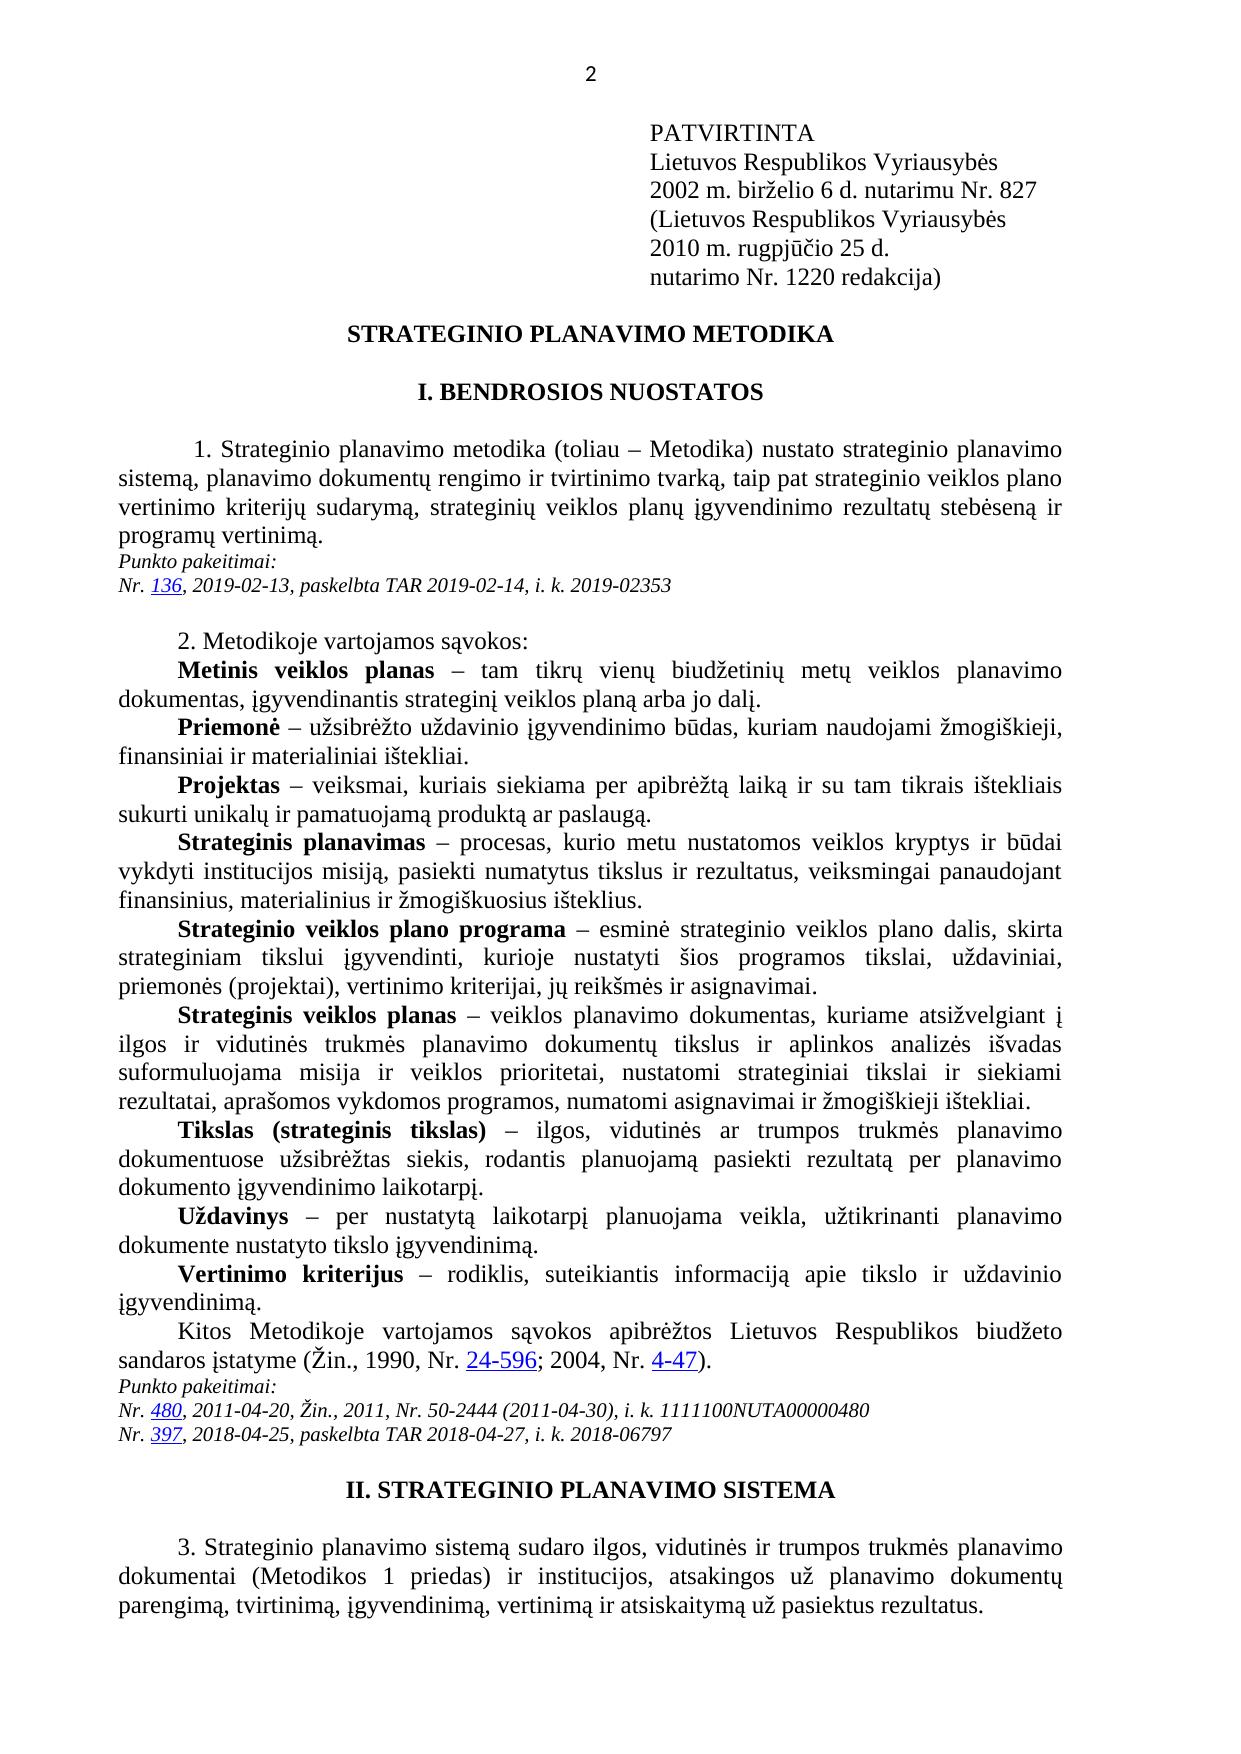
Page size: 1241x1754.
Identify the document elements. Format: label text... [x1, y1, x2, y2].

text 1. Strateginio planavimo metodika (toliau – Metodika) nustato strateginio planavimo sistemą, planavimo dokumentų rengimo ir tvirtinimo tvarką, taip pat strateginio veiklos plano vertinimo kriterijų sudarymą, strateginių veiklos planų įgyvendinimo rezultatų stebėseną ir programų vertinimą. [118, 434, 1063, 549]
text Nr. 397, 2018-04-25, paskelbta TAR 2018-04-27, i. k. 2018-06797 [118, 1422, 1063, 1446]
text II. STRATEGINIO PLANAVIMO SISTEMA [118, 1475, 1063, 1503]
text Nr. 480, 2011-04-20, Žin., 2011, Nr. 50-2444 (2011-04-30), i. k. 1111100NUTA00000480 [118, 1398, 1063, 1422]
text Priemonė – užsibrėžto uždavinio įgyvendinimo būdas, kuriam naudojami žmogiškieji, finansiniai ir materialiniai ištekliai. [118, 712, 1063, 770]
text Punkto pakeitimai: [118, 1374, 1063, 1398]
text Projektas – veiksmai, kuriais siekiama per apibrėžtą laiką ir su tam tikrais ištekliais sukurti unikalų ir pamatuojamą produktą ar paslaugą. [118, 770, 1063, 827]
text Strateginis veiklos planas – veiklos planavimo dokumentas, kuriame atsižvelgiant į ilgos ir vidutinės trukmės planavimo dokumentų tikslus ir aplinkos analizės išvadas suformuluojama misija ir veiklos prioritetai, nustatomi strateginiai tikslai ir siekiami rezultatai, aprašomos vykdomos programos, numatomi asignavimai ir žmogiškieji ištekliai. [118, 1000, 1063, 1115]
text Vertinimo kriterijus – rodiklis, suteikiantis informaciją apie tikslo ir uždavinio įgyvendinimą. [118, 1259, 1063, 1316]
text Tikslas (strateginis tikslas) – ilgos, vidutinės ar trumpos trukmės planavimo dokumentuose užsibrėžtas siekis, rodantis planuojamą pasiekti rezultatą per planavimo dokumento įgyvendinimo laikotarpį. [118, 1115, 1063, 1201]
text 2. Metodikoje vartojamos sąvokos: [118, 626, 1063, 655]
text nutarimo Nr. 1220 redakcija) [118, 262, 1063, 291]
text 2002 m. birželio 6 d. nutarimu Nr. 827 [118, 176, 1063, 204]
text 3. Strateginio planavimo sistemą sudaro ilgos, vidutinės ir trumpos trukmės planavimo dokumentai (Metodikos 1 priedas) ir institucijos, atsakingos už planavimo dokumentų parengimą, tvirtinimą, įgyvendinimą, vertinimą ir atsiskaitymą už pasiektus rezultatus. [118, 1532, 1063, 1618]
text (Lietuvos Respublikos Vyriausybės [118, 204, 1063, 233]
text I. BENDROSIOS NUOSTATOS [118, 377, 1063, 406]
text Lietuvos Respublikos Vyriausybės [118, 147, 1063, 176]
text 2010 m. rugpjūčio 25 d. [118, 233, 1063, 262]
text Punkto pakeitimai: [118, 549, 1063, 573]
text Strateginis planavimas – procesas, kurio metu nustatomos veiklos kryptys ir būdai vykdyti institucijos misiją, pasiekti numatytus tikslus ir rezultatus, veiksmingai panaudojant finansinius, materialinius ir žmogiškuosius išteklius. [118, 827, 1063, 914]
text Nr. 136, 2019-02-13, paskelbta TAR 2019-02-14, i. k. 2019-02353 [118, 573, 1063, 597]
text STRATEGINIO PLANAVIMO METODIKA [118, 319, 1063, 348]
text Kitos Metodikoje vartojamos sąvokos apibrėžtos Lietuvos Respublikos biudžeto sandaros įstatyme (Žin., 1990, Nr. 24-596; 2004, Nr. 4-47). [118, 1316, 1063, 1374]
text Uždavinys – per nustatytą laikotarpį planuojama veikla, užtikrinanti planavimo dokumente nustatyto tikslo įgyvendinimą. [118, 1201, 1063, 1259]
text Metinis veiklos planas – tam tikrų vienų biudžetinių metų veiklos planavimo dokumentas, įgyvendinantis strateginį veiklos planą arba jo dalį. [118, 655, 1063, 712]
text Patvirtinta [118, 118, 1063, 147]
text Strateginio veiklos plano programa – esminė strateginio veiklos plano dalis, skirta strateginiam tikslui įgyvendinti, kurioje nustatyti šios programos tikslai, uždaviniai, priemonės (projektai), vertinimo kriterijai, jų reikšmės ir asignavimai. [118, 914, 1063, 1000]
